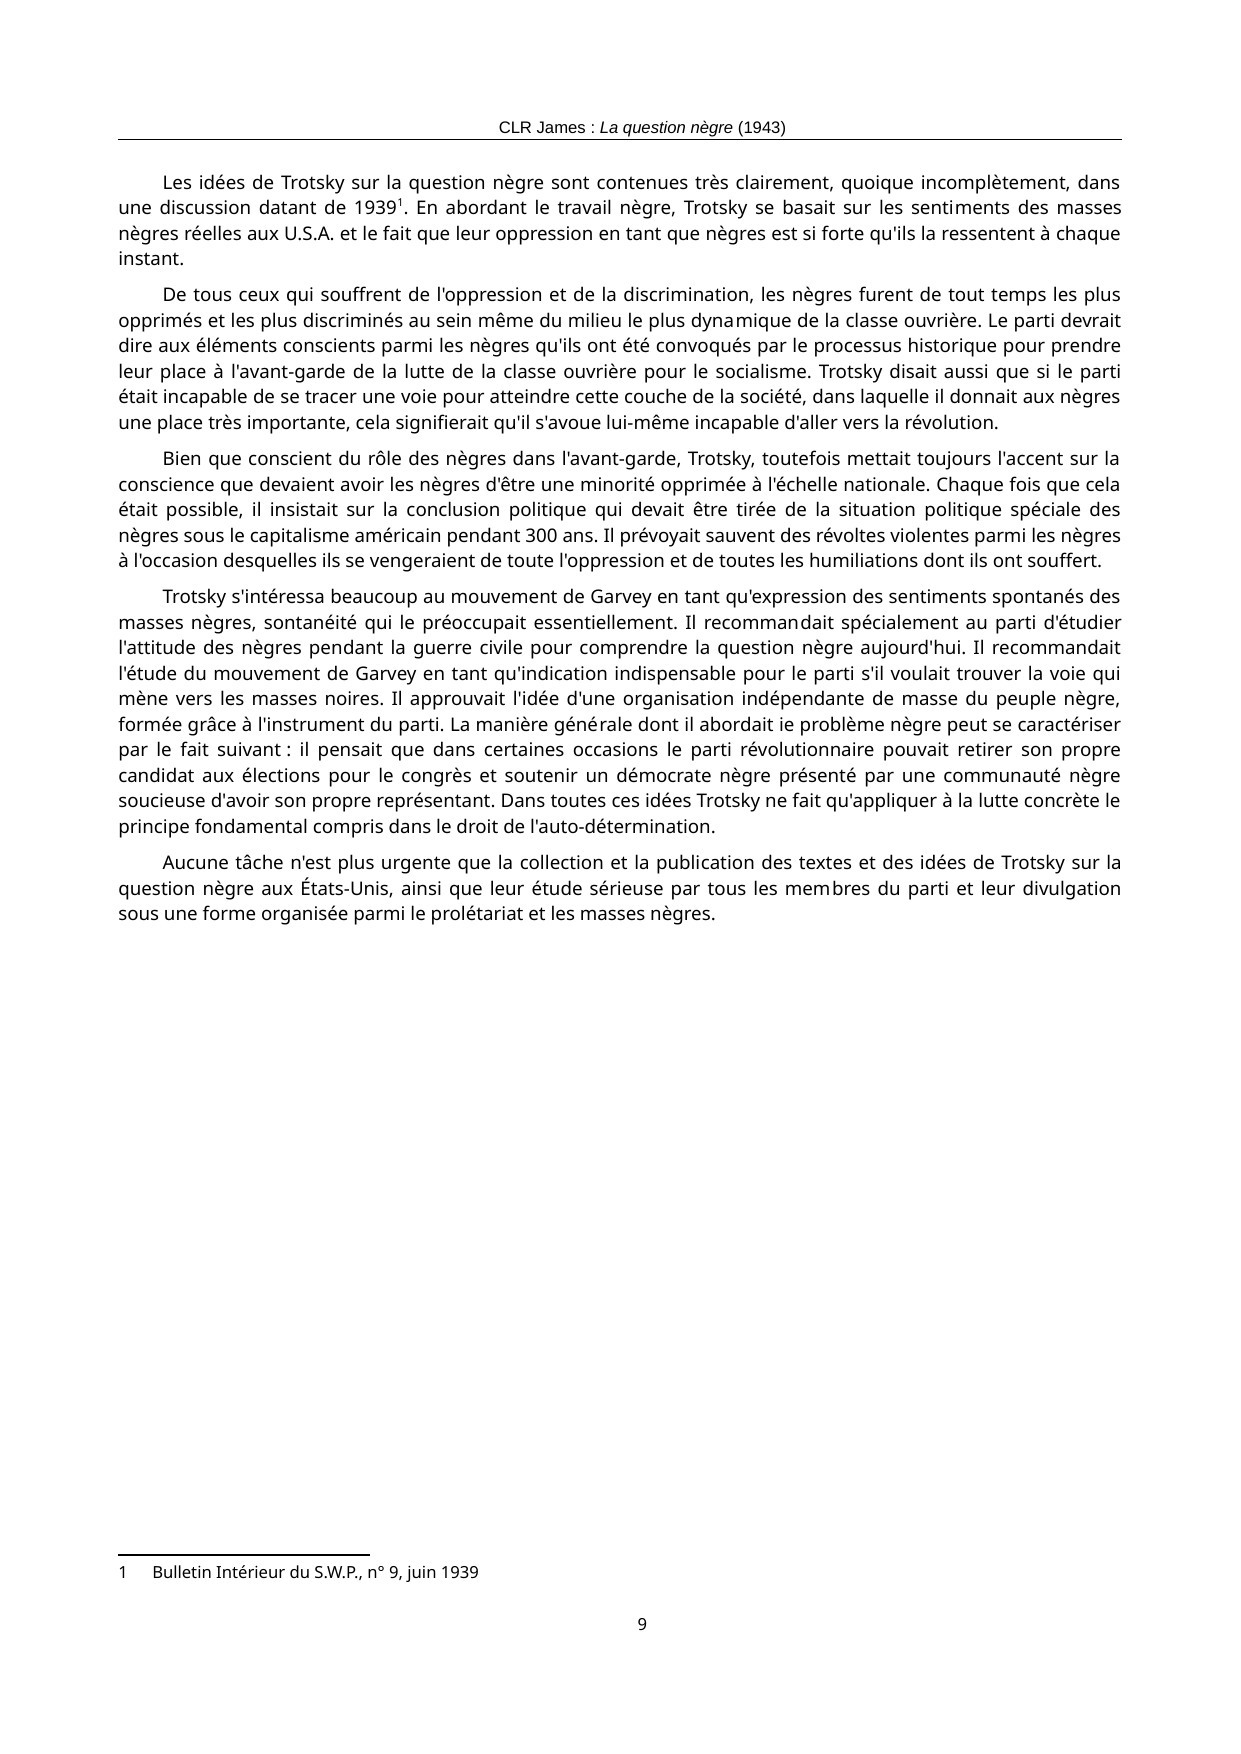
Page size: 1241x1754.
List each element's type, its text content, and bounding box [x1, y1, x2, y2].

text Bulletin Intérieur du S.W.P., n° 9, juin 1939 [118, 1561, 1122, 1583]
text Les idées de Trotsky sur la question nègre sont contenues très clairement, quoique incomplètement, dans une discussion datant de 1939. En abordant le travail nègre, Trotsky se basait sur les senti­ments des masses nègres réelles aux U.S.A. et le fait que leur oppression en tant que nègres est si forte qu'ils la ressentent à chaque instant. [118, 169, 1122, 271]
text Bien que conscient du rôle des nègres dans l'avant-garde, Trotsky, toutefois mettait toujours l'accent sur la conscience que devaient avoir les nègres d'être une minorité opprimée à l'échelle nationale. Chaque fois que cela était possible, il insistait sur la conclusion politique qui devait être tirée de la situation politique spéciale des nègres sous le capitalisme américain pendant 300 ans. Il prévoyait sauvent des révoltes violentes parmi les nègres à l'occasion desquelles ils se venge­raient de toute l'oppression et de toutes les humiliations dont ils ont souffert. [118, 445, 1122, 573]
text Aucune tâche n'est plus urgente que la collection et la publi­cation des textes et des idées de Trotsky sur la question nègre aux États-Unis, ainsi que leur étude sérieuse par tous les mem­bres du parti et leur divulgation sous une forme organisée parmi le prolétariat et les masses nègres. [118, 849, 1122, 926]
text Trotsky s'intéressa beaucoup au mouvement de Garvey en tant qu'expression des sentiments spontanés des masses nègres, sontanéité qui le préoccupait essentiellement. Il recomman­dait spécialement au parti d'étudier l'attitude des nègres pen­dant la guerre civile pour comprendre la question nègre aujourd'hui. Il recommandait l'étude du mouvement de Garvey en tant qu'indication indispensable pour le parti s'il voulait trouver la voie qui mène vers les masses noires. Il approuvait l'idée d'une organisation indépendante de masse du peuple nègre, formée grâce à l'instrument du parti. La manière géné­rale dont il abordait ie problème nègre peut se caractériser par le fait suivant : il pensait que dans certaines occasions le parti révolutionnaire pouvait retirer son propre candidat aux élections pour le congrès et soutenir un démocrate nègre présenté par une communauté nègre soucieuse d'avoir son propre représentant. Dans toutes ces idées Trotsky ne fait qu'appliquer à la lutte concrète le principe fondamental com­pris dans le droit de l'auto-détermination. [118, 584, 1122, 839]
text De tous ceux qui souffrent de l'oppression et de la discrimination, les nègres furent de tout temps les plus opprimés et les plus discriminés au sein même du milieu le plus dyna­mique de la classe ouvrière. Le parti devrait dire aux éléments conscients parmi les nègres qu'ils ont été convoqués par le processus historique pour prendre leur place à l'avant-garde de la lutte de la classe ouvrière pour le socialisme. Trotsky disait aussi que si le parti était incapable de se tracer une voie pour atteindre cette couche de la société, dans laquelle il donnait aux nègres une place très importante, cela signifierait qu'il s'avoue lui-même incapable d'aller vers la révolution. [118, 282, 1122, 435]
